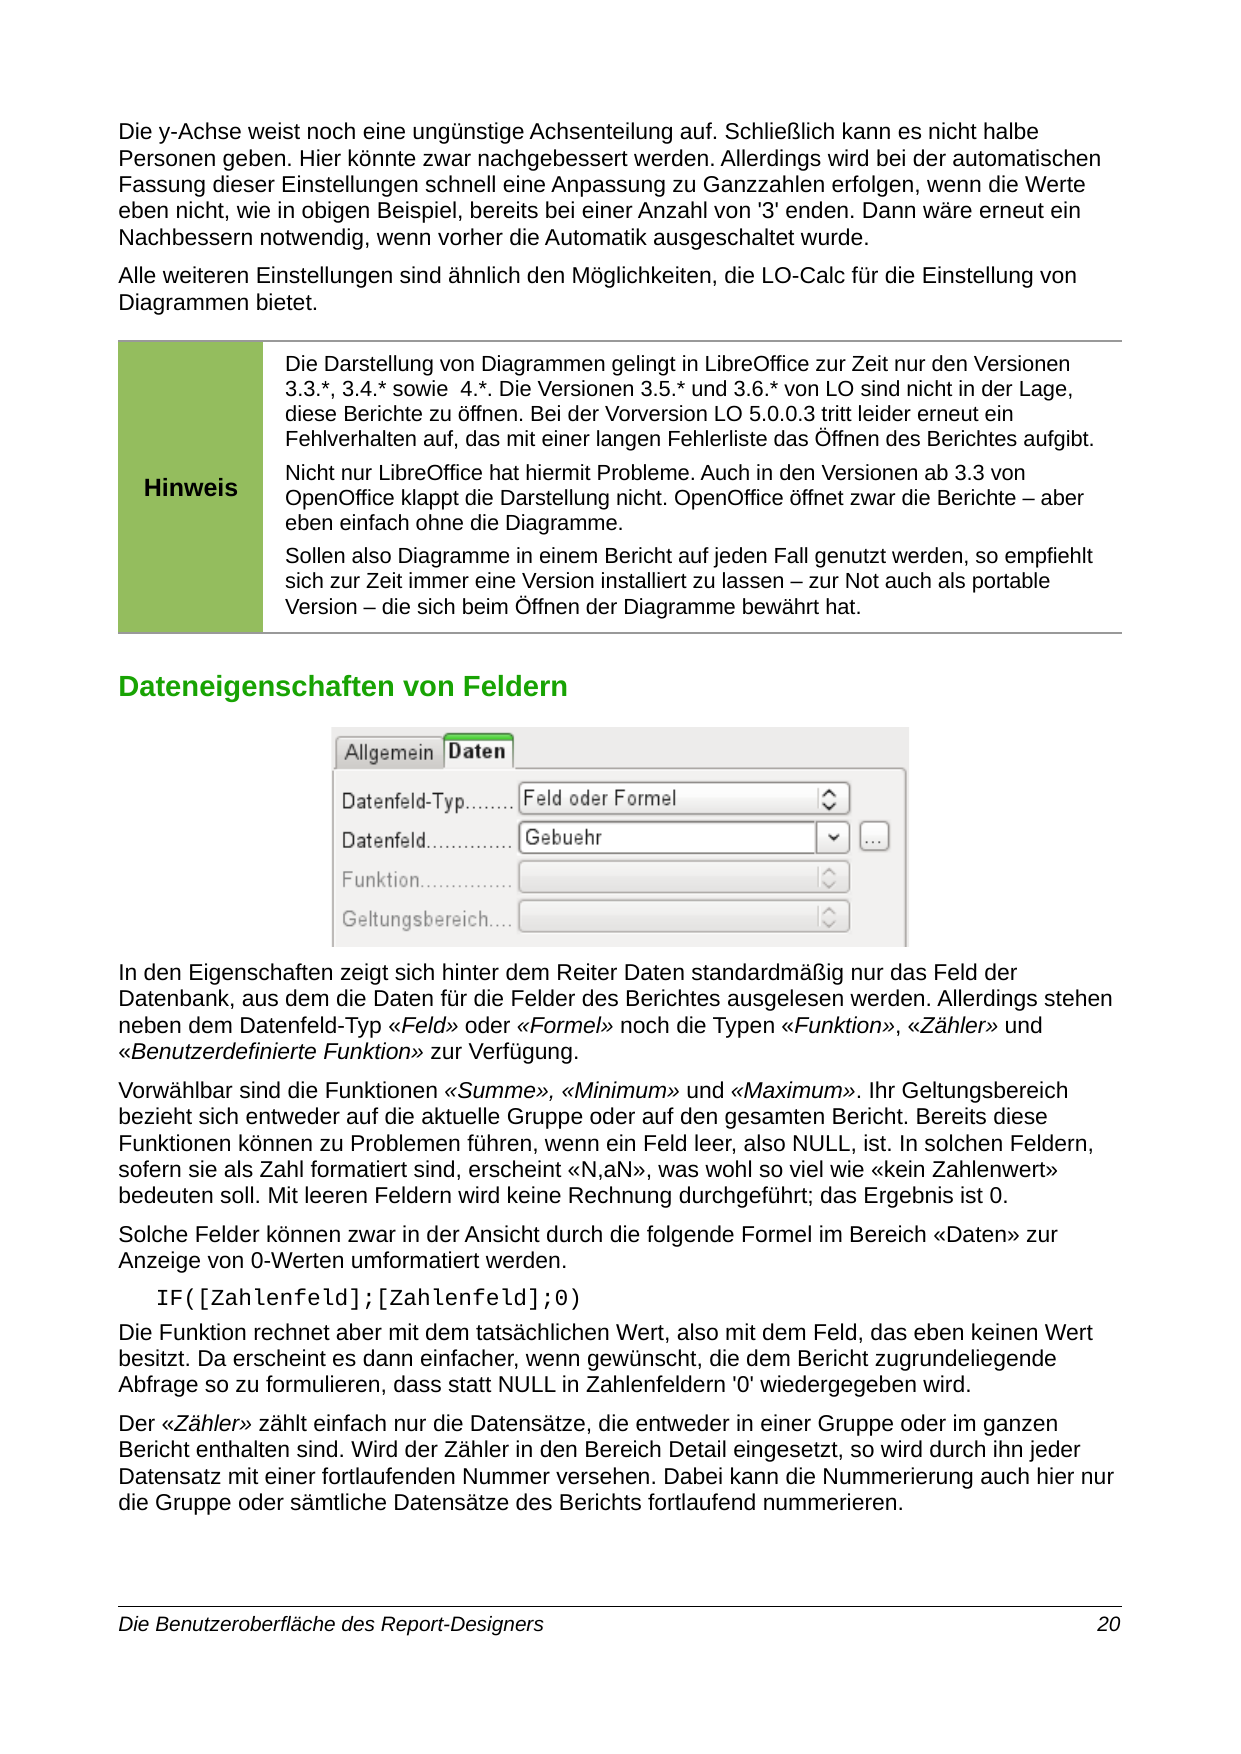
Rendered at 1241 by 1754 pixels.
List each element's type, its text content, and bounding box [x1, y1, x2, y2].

text Der «Zähler» zählt einfach nur die Datensätze, die entweder in einer Gruppe oder im ganzen Bericht enthalten sind. Wird der Zähler in den Bereich Detail eingesetzt, so wird durch ihn jeder Datensatz mit einer fortlaufenden Nummer versehen. Dabei kann die Nummerierung auch hier nur die Gruppe oder sämtliche Datensätze des Berichts fortlaufend nummerieren. [118, 1410, 1122, 1516]
table_header Die Darstellung von Diagrammen gelingt in LibreOffice zur Zeit nur den Versionen 3.3.*, 3.4.* sowie 4.*. Die Versionen 3.5.* und 3.6.* von LO sind nicht in der Lage, diese Berichte zu öffnen. Bei der Vorversion LO 5.0.0.3 tritt leider erneut ein Fehlverhalten auf, das mit einer langen Fehlerliste das Öffnen des Berichtes aufgibt. Nicht nur LibreOffice hat hiermit Probleme. Auch in den Versionen ab 3.3 von OpenOffice klappt die Darstellung nicht. OpenOffice öffnet zwar die Berichte – aber eben einfach ohne die Diagramme. Sollen also Diagramme in einem Bericht auf jeden Fall genutzt werden, so empfiehlt sich zur Zeit immer eine Version installiert zu lassen – zur Not auch als portable Version – die sich beim Öffnen der Diagramme bewährt hat. [264, 342, 1122, 632]
text Die Funktion rechnet aber mit dem tatsächlichen Wert, also mit dem Feld, das eben keinen Wert besitzt. Da erscheint es dann einfacher, wenn gewünscht, die dem Bericht zugrundeliegende Abfrage so zu formulieren, dass statt NULL in Zahlenfeldern '0' wiedergegeben wird. [118, 1318, 1122, 1398]
text In den Eigenschaften zeigt sich hinter dem Reiter Daten standardmäßig nur das Feld der Datenbank, aus dem die Daten für die Felder des Berichtes ausgelesen werden. Allerdings stehen neben dem Datenfeld-Typ «Feld» oder «Formel» noch die Typen «Funktion», «Zähler» und «Benutzerdefinierte Funktion» zur Verfügung. [118, 959, 1122, 1064]
picture [331, 727, 910, 947]
text Vorwählbar sind die Funktionen «Summe», «Minimum» und «Maximum». Ihr Geltungsbereich bezieht sich entweder auf die aktuelle Gruppe oder auf den gesamten Bericht. Bereits diese Funktionen können zu Problemen führen, wenn ein Feld leer, also NULL, ist. In solchen Feldern, sofern sie als Zahl formatiert sind, erscheint «N,aN», was wohl so viel wie «kein Zahlenwert» bedeuten soll. Mit leeren Feldern wird keine Rechnung durchgeführt; das Ergebnis ist 0. [118, 1077, 1122, 1209]
text Alle weiteren Einstellungen sind ähnlich den Möglichkeiten, die LO-Calc für die Einstellung von Diagrammen bietet. [118, 262, 1122, 315]
text Solche Felder können zwar in der Ansicht durch die folgende Formel im Bereich «Daten» zur Anzeige von 0-Werten umformatiert werden. [118, 1221, 1122, 1274]
text IF([Zahlenfeld];[Zahlenfeld];0) [156, 1286, 1122, 1312]
subtitle Dateneigenschaften von Feldern [118, 669, 1122, 703]
table_header Hinweis [118, 342, 263, 632]
text Die y-Achse weist noch eine ungünstige Achsenteilung auf. Schließlich kann es nicht halbe Personen geben. Hier könnte zwar nachgebessert werden. Allerdings wird bei der automatischen Fassung dieser Einstellungen schnell eine Anpassung zu Ganzzahlen erfolgen, wenn die Werte eben nicht, wie in obigen Beispiel, bereits bei einer Anzahl von '3' enden. Dann wäre erneut ein Nachbessern notwendig, wenn vorher die Automatik ausgeschaltet wurde. [118, 118, 1122, 250]
